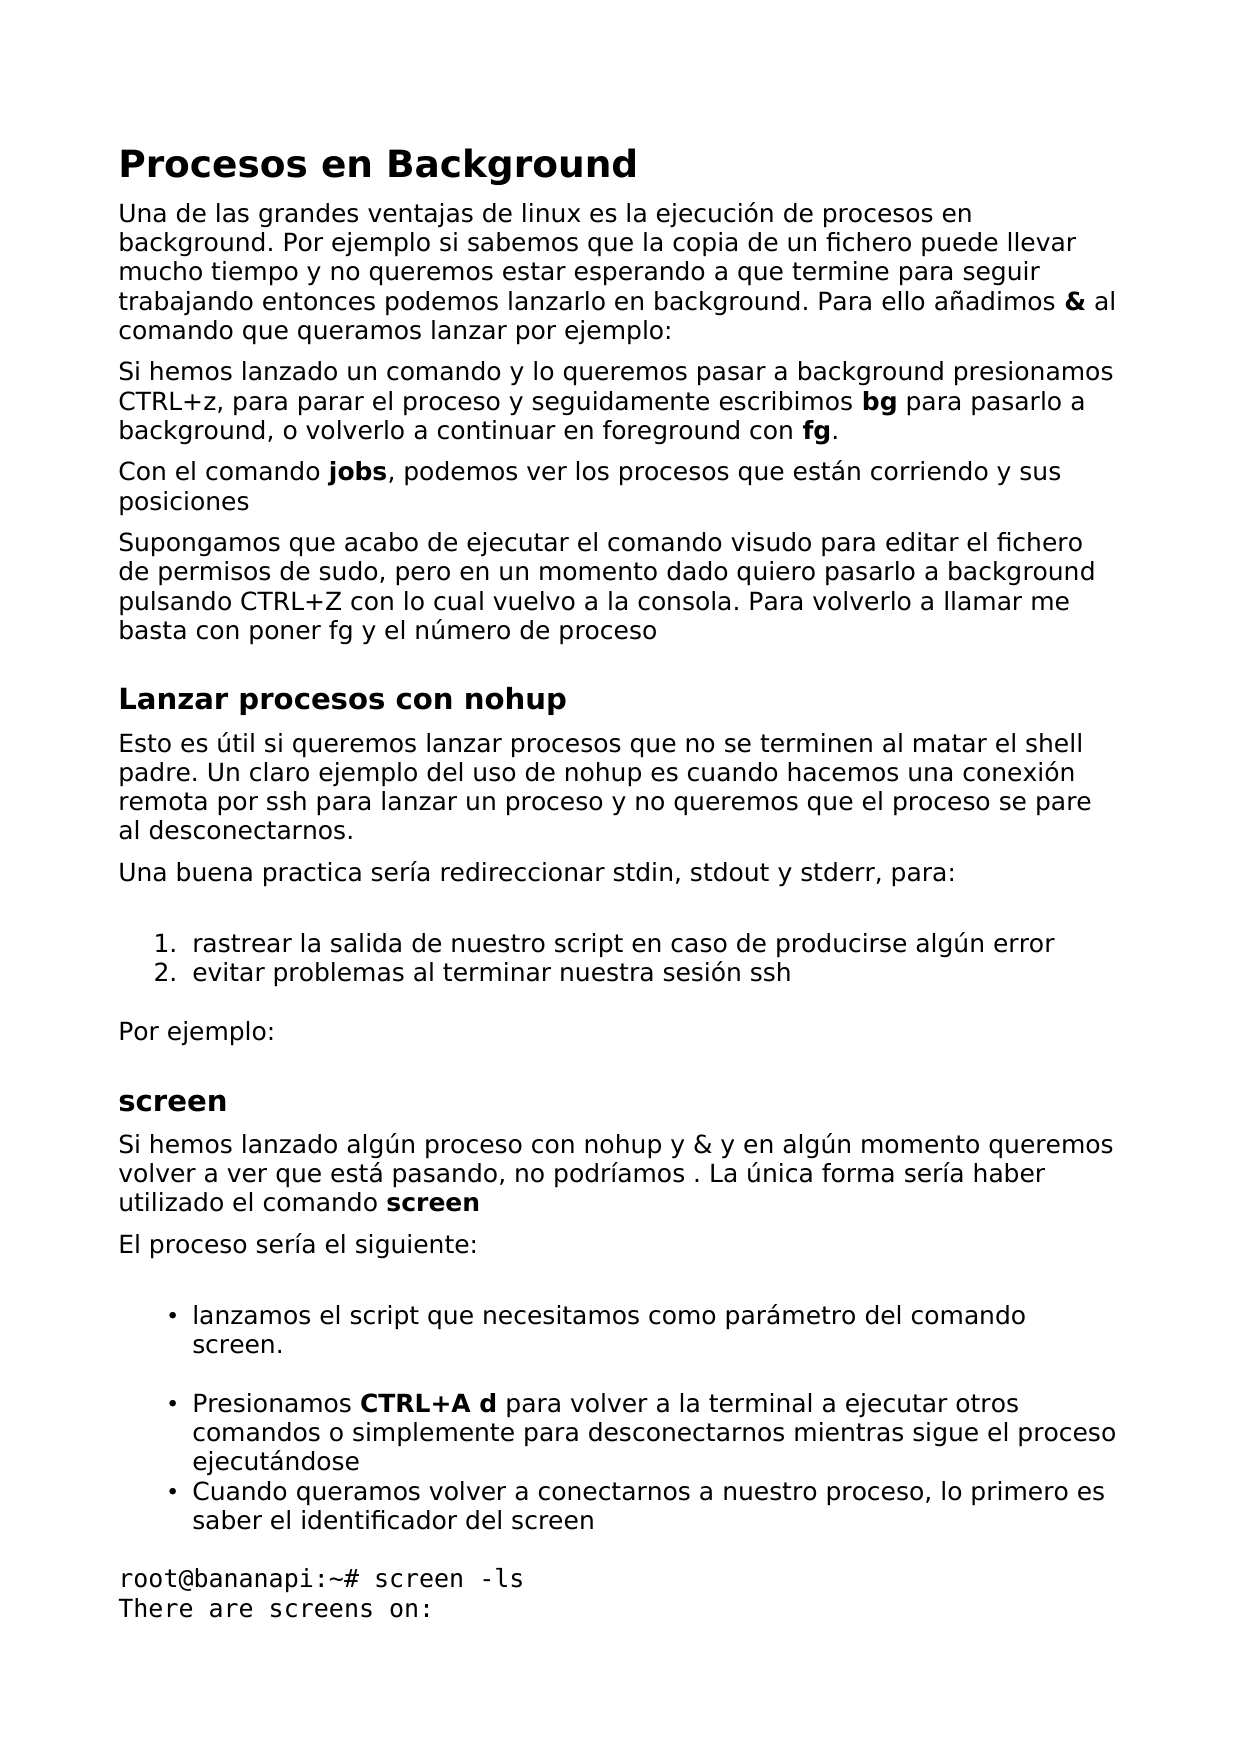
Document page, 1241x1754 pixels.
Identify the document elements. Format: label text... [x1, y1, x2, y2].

text root@bananapi:~# screen -ls There are screens on: [118, 1564, 1122, 1623]
list rastrear la salida de nuestro script en caso de producirse algún error [177, 929, 1122, 958]
subtitle Procesos en Background [118, 143, 1122, 187]
text Una buena practica sería redireccionar stdin, stdout y stderr, para: [118, 858, 1122, 887]
subtitle Lanzar procesos con nohup [118, 683, 1122, 717]
text Si hemos lanzado algún proceso con nohup y & y en algún momento queremos volver a ver que está pasando, no podríamos . La única forma sería haber utilizado el comando screen [118, 1130, 1122, 1218]
list Cuando queramos volver a conectarnos a nuestro proceso, lo primero es saber el identificador del screen [177, 1477, 1122, 1535]
text Con el comando jobs, podemos ver los procesos que están corriendo y sus posiciones [118, 458, 1122, 516]
list Presionamos CTRL+A d para volver a la terminal a ejecutar otros comandos o simplemente para desconectarnos mientras sigue el proceso ejecutándose [177, 1389, 1122, 1477]
text Esto es útil si queremos lanzar procesos que no se terminen al matar el shell padre. Un claro ejemplo del uso de nohup es cuando hacemos una conexión remota por ssh para lanzar un proceso y no queremos que el proceso se pare al desconectarnos. [118, 729, 1122, 846]
subtitle screen [118, 1084, 1122, 1118]
text Una de las grandes ventajas de linux es la ejecución de procesos en background. Por ejemplo si sabemos que la copia de un fichero puede llevar mucho tiempo y no queremos estar esperando a que termine para seguir trabajando entonces podemos lanzarlo en background. Para ello añadimos & al comando que queramos lanzar por ejemplo: [118, 199, 1122, 345]
text Supongamos que acabo de ejecutar el comando visudo para editar el fichero de permisos de sudo, pero en un momento dado quiero pasarlo a background pulsando CTRL+Z con lo cual vuelvo a la consola. Para volverlo a llamar me basta con poner fg y el número de proceso [118, 528, 1122, 645]
list lanzamos el script que necesitamos como parámetro del comando screen. [177, 1301, 1122, 1360]
list evitar problemas al terminar nuestra sesión ssh [177, 958, 1122, 988]
text El proceso sería el siguiente: [118, 1230, 1122, 1259]
text Si hemos lanzado un comando y lo queremos pasar a background presionamos CTRL+z, para parar el proceso y seguidamente escribimos bg para pasarlo a background, o volverlo a continuar en foreground con fg. [118, 358, 1122, 445]
text Por ejemplo: [118, 1017, 1122, 1046]
